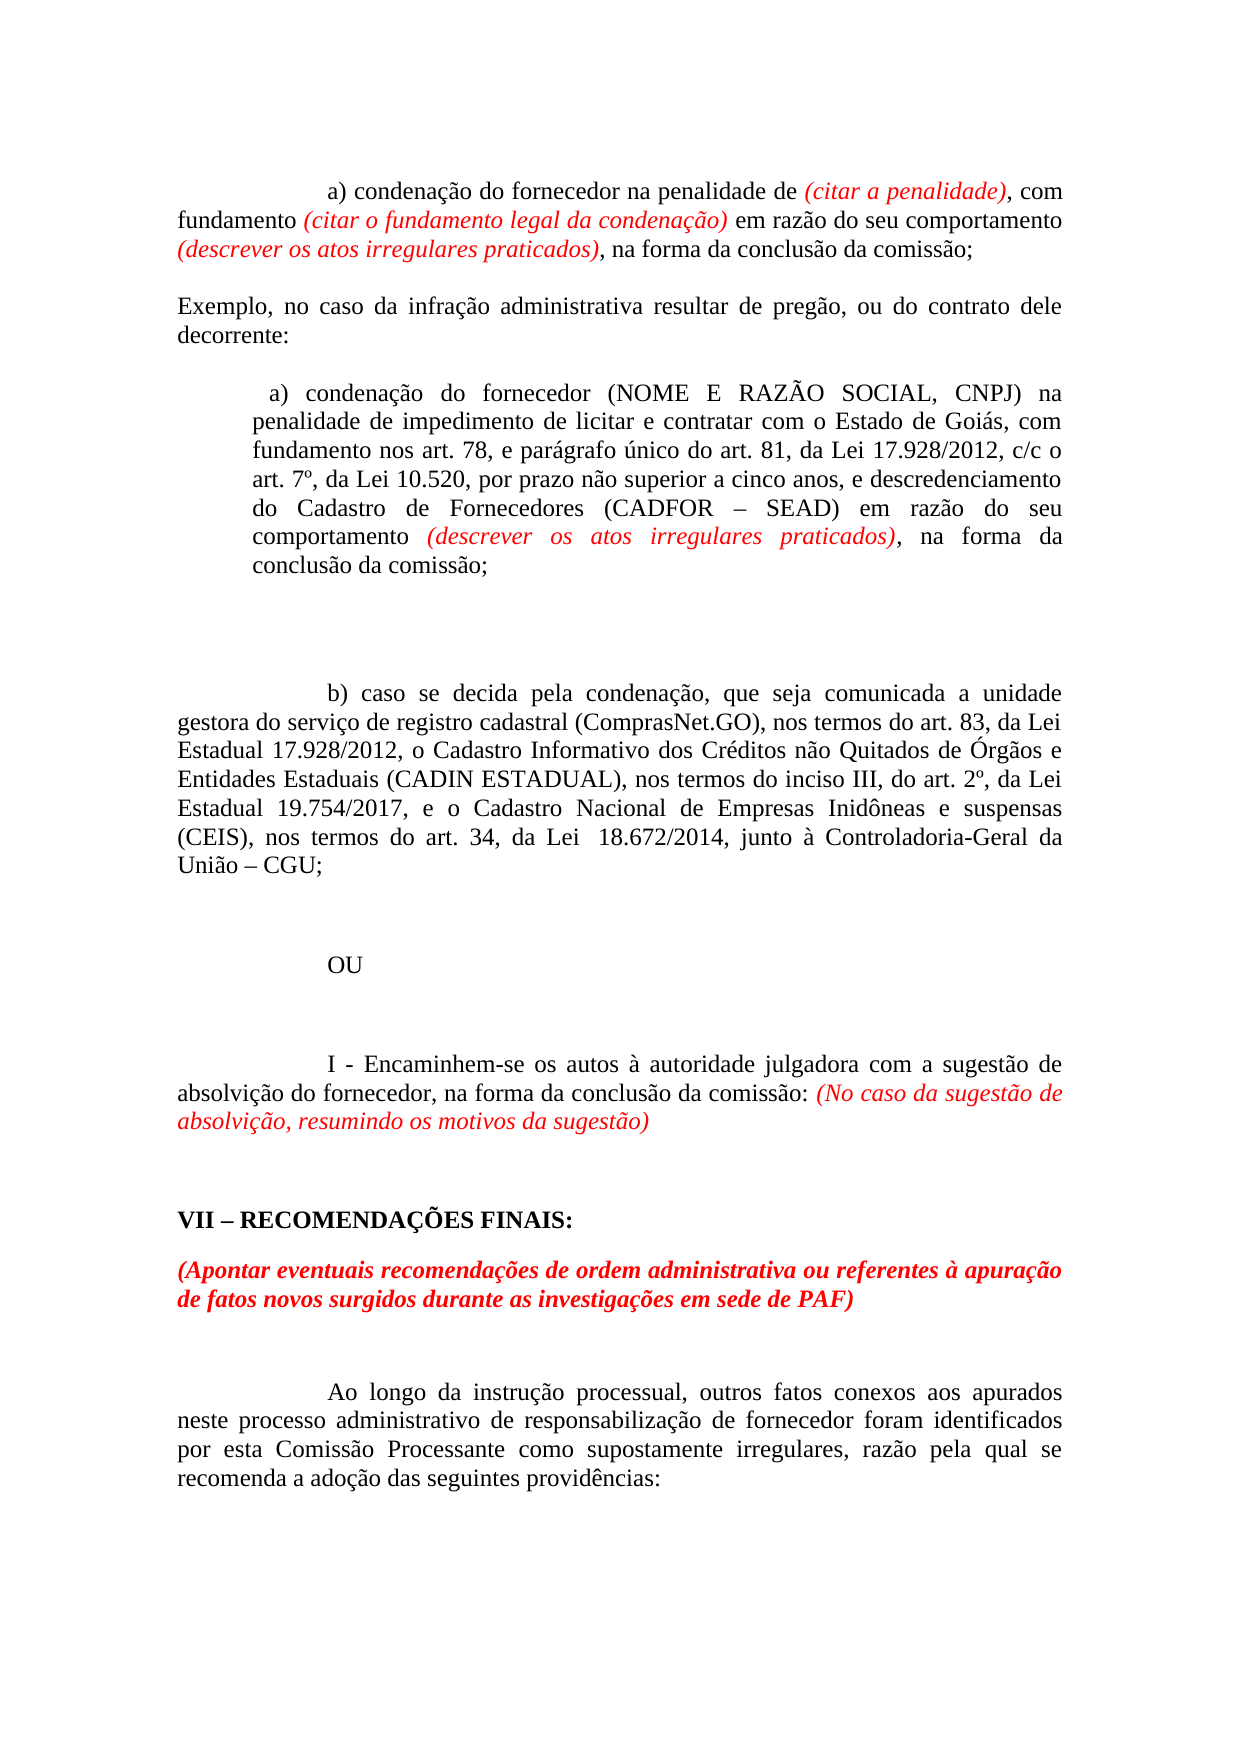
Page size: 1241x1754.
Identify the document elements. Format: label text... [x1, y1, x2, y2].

text Ao longo da instrução processual, outros fatos conexos aos apurados neste processo administrativo de responsabilização de fornecedor foram identificados por esta Comissão Processante como supostamente irregulares, razão pela qual se recomenda a adoção das seguintes providências: [177, 1377, 1063, 1492]
text b) caso se decida pela condenação, que seja comunicada a unidade gestora do serviço de registro cadastral (ComprasNet.GO), nos termos do art. 83, da Lei Estadual 17.928/2012, o Cadastro Informativo dos Créditos não Quitados de Órgãos e Entidades Estaduais (CADIN ESTADUAL), nos termos do inciso III, do art. 2º, da Lei Estadual 19.754/2017, e o Cadastro Nacional de Empresas Inidôneas e suspensas (CEIS), nos termos do art. 34, da Lei 18.672/2014, junto à Controladoria-Geral da União – CGU; [177, 678, 1063, 879]
text Exemplo, no caso da infração administrativa resultar de pregão, ou do contrato dele decorrente: [177, 291, 1063, 349]
text OU [177, 950, 1063, 978]
text VII – RECOMENDAÇÕES FINAIS: [177, 1206, 1063, 1234]
text (Apontar eventuais recomendações de ordem administrativa ou referentes à apuração de fatos novos surgidos durante as investigações em sede de PAF) [177, 1255, 1063, 1313]
text I - Encaminhem-se os autos à autoridade julgadora com a sugestão de absolvição do fornecedor, na forma da conclusão da comissão: (No caso da sugestão de absolvição, resumindo os motivos da sugestão) [177, 1049, 1063, 1135]
text a) condenação do fornecedor (NOME E RAZÃO SOCIAL, CNPJ) na penalidade de impedimento de licitar e contratar com o Estado de Goiás, com fundamento nos art. 78, e parágrafo único do art. 81, da Lei 17.928/2012, c/c o art. 7º, da Lei 10.520, por prazo não superior a cinco anos, e descredenciamento do Cadastro de Fornecedores (CADFOR – SEAD) em razão do seu comportamento (descrever os atos irregulares praticados), na forma da conclusão da comissão; [252, 378, 1063, 579]
text a) condenação do fornecedor na penalidade de (citar a penalidade), com fundamento (citar o fundamento legal da condenação) em razão do seu comportamento (descrever os atos irregulares praticados), na forma da conclusão da comissão; [177, 176, 1063, 263]
